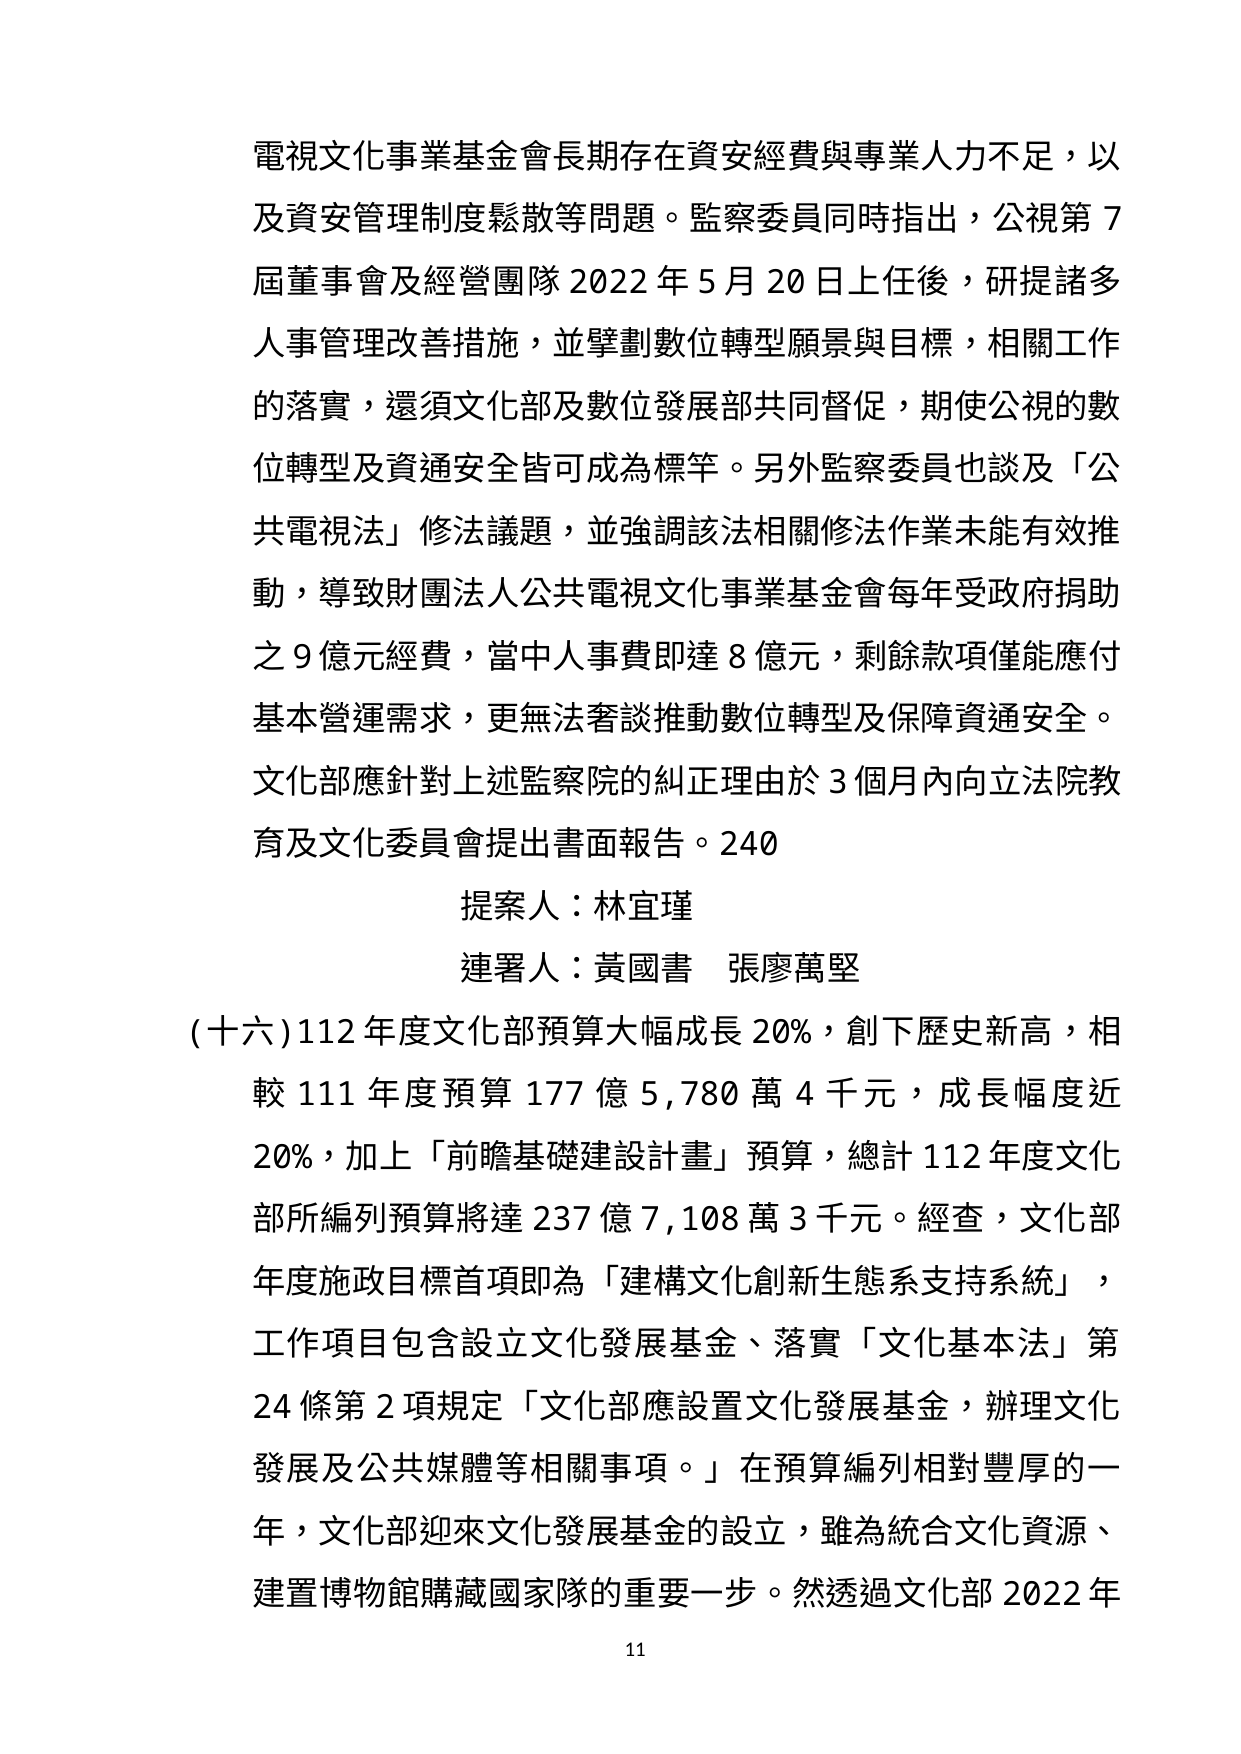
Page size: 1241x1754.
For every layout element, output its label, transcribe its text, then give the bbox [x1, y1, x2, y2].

text 連署人：黃國書 張廖萬堅 [460, 925, 1122, 987]
text (十六)112年度文化部預算大幅成長20%，創下歷史新高，相較111年度預算177億5,780萬4千元，成長幅度近20%，加上「前瞻基礎建設計畫」預算，總計112年度文化部所編列預算將達237億7,108萬3千元。經查，文化部年度施政目標首項即為「建構文化創新生態系支持系統」，工作項目包含設立文化發展基金、落實「文化基本法」第24條第2項規定「文化部應設置文化發展基金，辦理文化發展及公共媒體等相關事項。」在預算編列相對豐厚的一年，文化部迎來文化發展基金的設立，雖為統合文化資源、建置博物館購藏國家隊的重要一步。然透過文化部2022年 [185, 987, 1122, 1612]
text 提案人：林宜瑾 [460, 862, 1122, 925]
text 電視文化事業基金會長期存在資安經費與專業人力不足，以及資安管理制度鬆散等問題。監察委員同時指出，公視第7屆董事會及經營團隊2022年5月20日上任後，研提諸多人事管理改善措施，並擘劃數位轉型願景與目標，相關工作的落實，還須文化部及數位發展部共同督促，期使公視的數位轉型及資通安全皆可成為標竿。另外監察委員也談及「公共電視法」修法議題，並強調該法相關修法作業未能有效推動，導致財團法人公共電視文化事業基金會每年受政府捐助之9億元經費，當中人事費即達8億元，剩餘款項僅能應付基本營運需求，更無法奢談推動數位轉型及保障資通安全。文化部應針對上述監察院的糾正理由於3個月內向立法院教育及文化委員會提出書面報告。240 [185, 112, 1122, 862]
